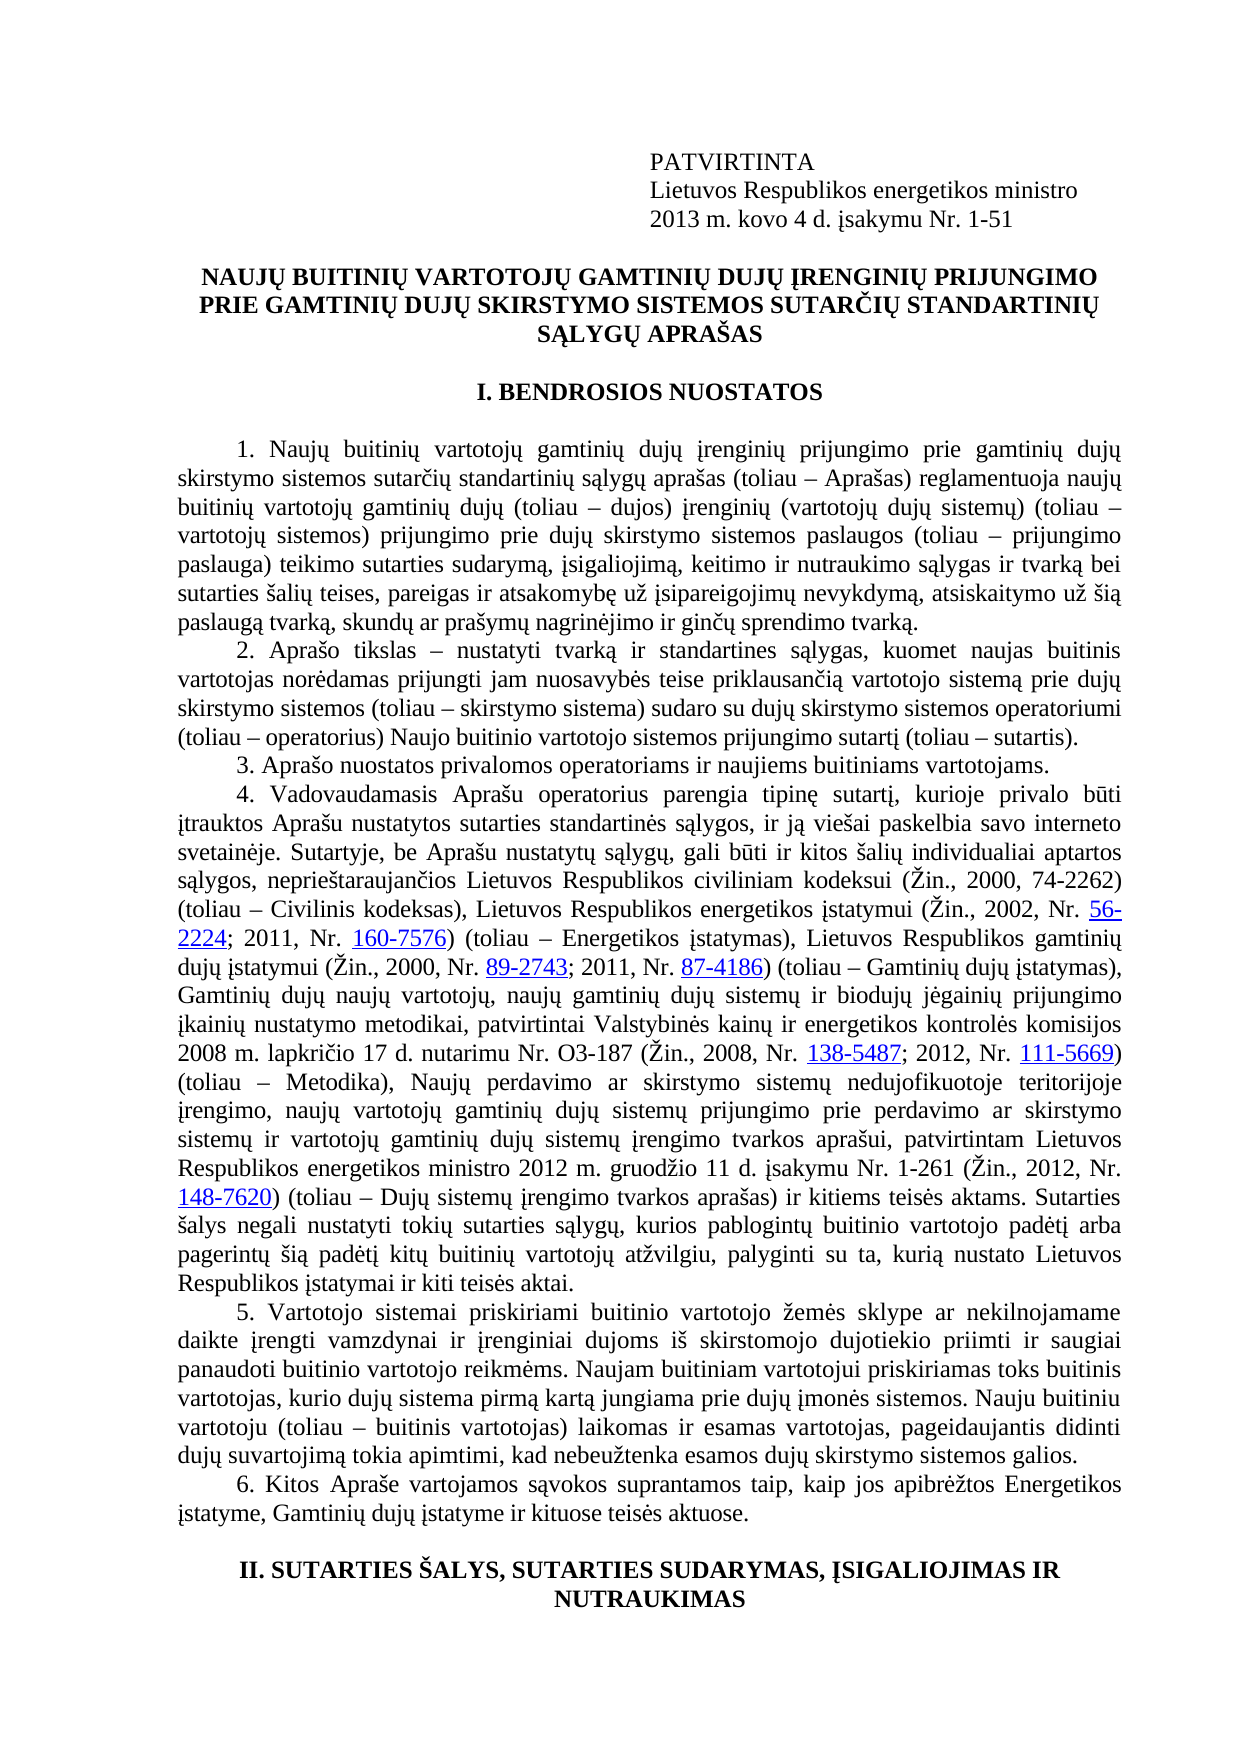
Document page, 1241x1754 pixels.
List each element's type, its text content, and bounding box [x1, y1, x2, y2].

text 1. Naujų buitinių vartotojų gamtinių dujų įrenginių prijungimo prie gamtinių dujų skirstymo sistemos sutarčių standartinių sąlygų aprašas (toliau – Aprašas) reglamentuoja naujų buitinių vartotojų gamtinių dujų (toliau – dujos) įrenginių (vartotojų dujų sistemų) (toliau – vartotojų sistemos) prijungimo prie dujų skirstymo sistemos paslaugos (toliau – prijungimo paslauga) teikimo sutarties sudarymą, įsigaliojimą, keitimo ir nutraukimo sąlygas ir tvarką bei sutarties šalių teises, pareigas ir atsakomybę už įsipareigojimų nevykdymą, atsiskaitymo už šią paslaugą tvarką, skundų ar prašymų nagrinėjimo ir ginčų sprendimo tvarką. [177, 434, 1122, 636]
text II. SUTARties ŠALYS, SUTARTIES SUDARYMAS, ĮSIGALIOJIMAS IR NUTRAUKIMAS [177, 1556, 1122, 1613]
text 5. Vartotojo sistemai priskiriami buitinio vartotojo žemės sklype ar nekilnojamame daikte įrengti vamzdynai ir įrenginiai dujoms iš skirstomojo dujotiekio priimti ir saugiai panaudoti buitinio vartotojo reikmėms. Naujam buitiniam vartotojui priskiriamas toks buitinis vartotojas, kurio dujų sistema pirmą kartą jungiama prie dujų įmonės sistemos. Nauju buitiniu vartotoju (toliau – buitinis vartotojas) laikomas ir esamas vartotojas, pageidaujantis didinti dujų suvartojimą tokia apimtimi, kad nebeužtenka esamos dujų skirstymo sistemos galios. [177, 1297, 1122, 1469]
text 6. Kitos Apraše vartojamos sąvokos suprantamos taip, kaip jos apibrėžtos Energetikos įstatyme, Gamtinių dujų įstatyme ir kituose teisės aktuose. [177, 1469, 1122, 1527]
text NAUJŲ BUITINIŲ VARTOTOJŲ GAMTINIŲ DUJŲ ĮRENGINIŲ PRIJUNGIMO PRIE GAMTINIŲ DUJŲ SKIRSTYMO SISTEMOS SUTARČIŲ STANDARTINIŲ SĄLYGŲ APRAŠAS [177, 262, 1122, 348]
text i. BENDROSIOS NUOSTATOS [177, 377, 1122, 406]
text Lietuvos Respublikos energetikos ministro 2013 m. kovo 4 d. įsakymu Nr. 1-51 [649, 176, 1122, 233]
text 3. Aprašo nuostatos privalomos operatoriams ir naujiems buitiniams vartotojams. [177, 751, 1122, 779]
text 2. Aprašo tikslas – nustatyti tvarką ir standartines sąlygas, kuomet naujas buitinis vartotojas norėdamas prijungti jam nuosavybės teise priklausančią vartotojo sistemą prie dujų skirstymo sistemos (toliau – skirstymo sistema) sudaro su dujų skirstymo sistemos operatoriumi (toliau – operatorius) Naujo buitinio vartotojo sistemos prijungimo sutartį (toliau – sutartis). [177, 636, 1122, 751]
text 4. Vadovaudamasis Aprašu operatorius parengia tipinę sutartį, kurioje privalo būti įtrauktos Aprašu nustatytos sutarties standartinės sąlygos, ir ją viešai paskelbia savo interneto svetainėje. sutartyje, be Aprašu nustatytų sąlygų, gali būti ir kitos šalių individualiai aptartos sąlygos, neprieštaraujančios Lietuvos Respublikos civiliniam kodeksui (Žin., 2000, 74-2262) (toliau – Civilinis kodeksas), Lietuvos Respublikos energetikos įstatymui (Žin., 2002, Nr. 56-2224; 2011, Nr. 160-7576) (toliau – Energetikos įstatymas), Lietuvos Respublikos gamtinių dujų įstatymui (Žin., 2000, Nr. 89-2743; 2011, Nr. 87-4186) (toliau – Gamtinių dujų įstatymas), Gamtinių dujų naujų vartotojų, naujų gamtinių dujų sistemų ir biodujų jėgainių prijungimo įkainių nustatymo metodikai, patvirtintai Valstybinės kainų ir energetikos kontrolės komisijos 2008 m. lapkričio 17 d. nutarimu Nr. O3-187 (Žin., 2008, Nr. 138-5487; 2012, Nr. 111-5669) (toliau – Metodika), Naujų perdavimo ar skirstymo sistemų nedujofikuotoje teritorijoje įrengimo, naujų vartotojų gamtinių dujų sistemų prijungimo prie perdavimo ar skirstymo sistemų ir vartotojų gamtinių dujų sistemų įrengimo tvarkos aprašui, patvirtintam Lietuvos Respublikos energetikos ministro 2012 m. gruodžio 11 d. įsakymu Nr. 1-261 (Žin., 2012, Nr. 148-7620) (toliau – Dujų sistemų įrengimo tvarkos aprašas) ir kitiems teisės aktams. Sutarties šalys negali nustatyti tokių sutarties sąlygų, kurios pablogintų buitinio vartotojo padėtį arba pagerintų šią padėtį kitų buitinių vartotojų atžvilgiu, palyginti su ta, kurią nustato Lietuvos Respublikos įstatymai ir kiti teisės aktai. [177, 779, 1122, 1297]
text PATVIRTINTA [649, 147, 1122, 176]
